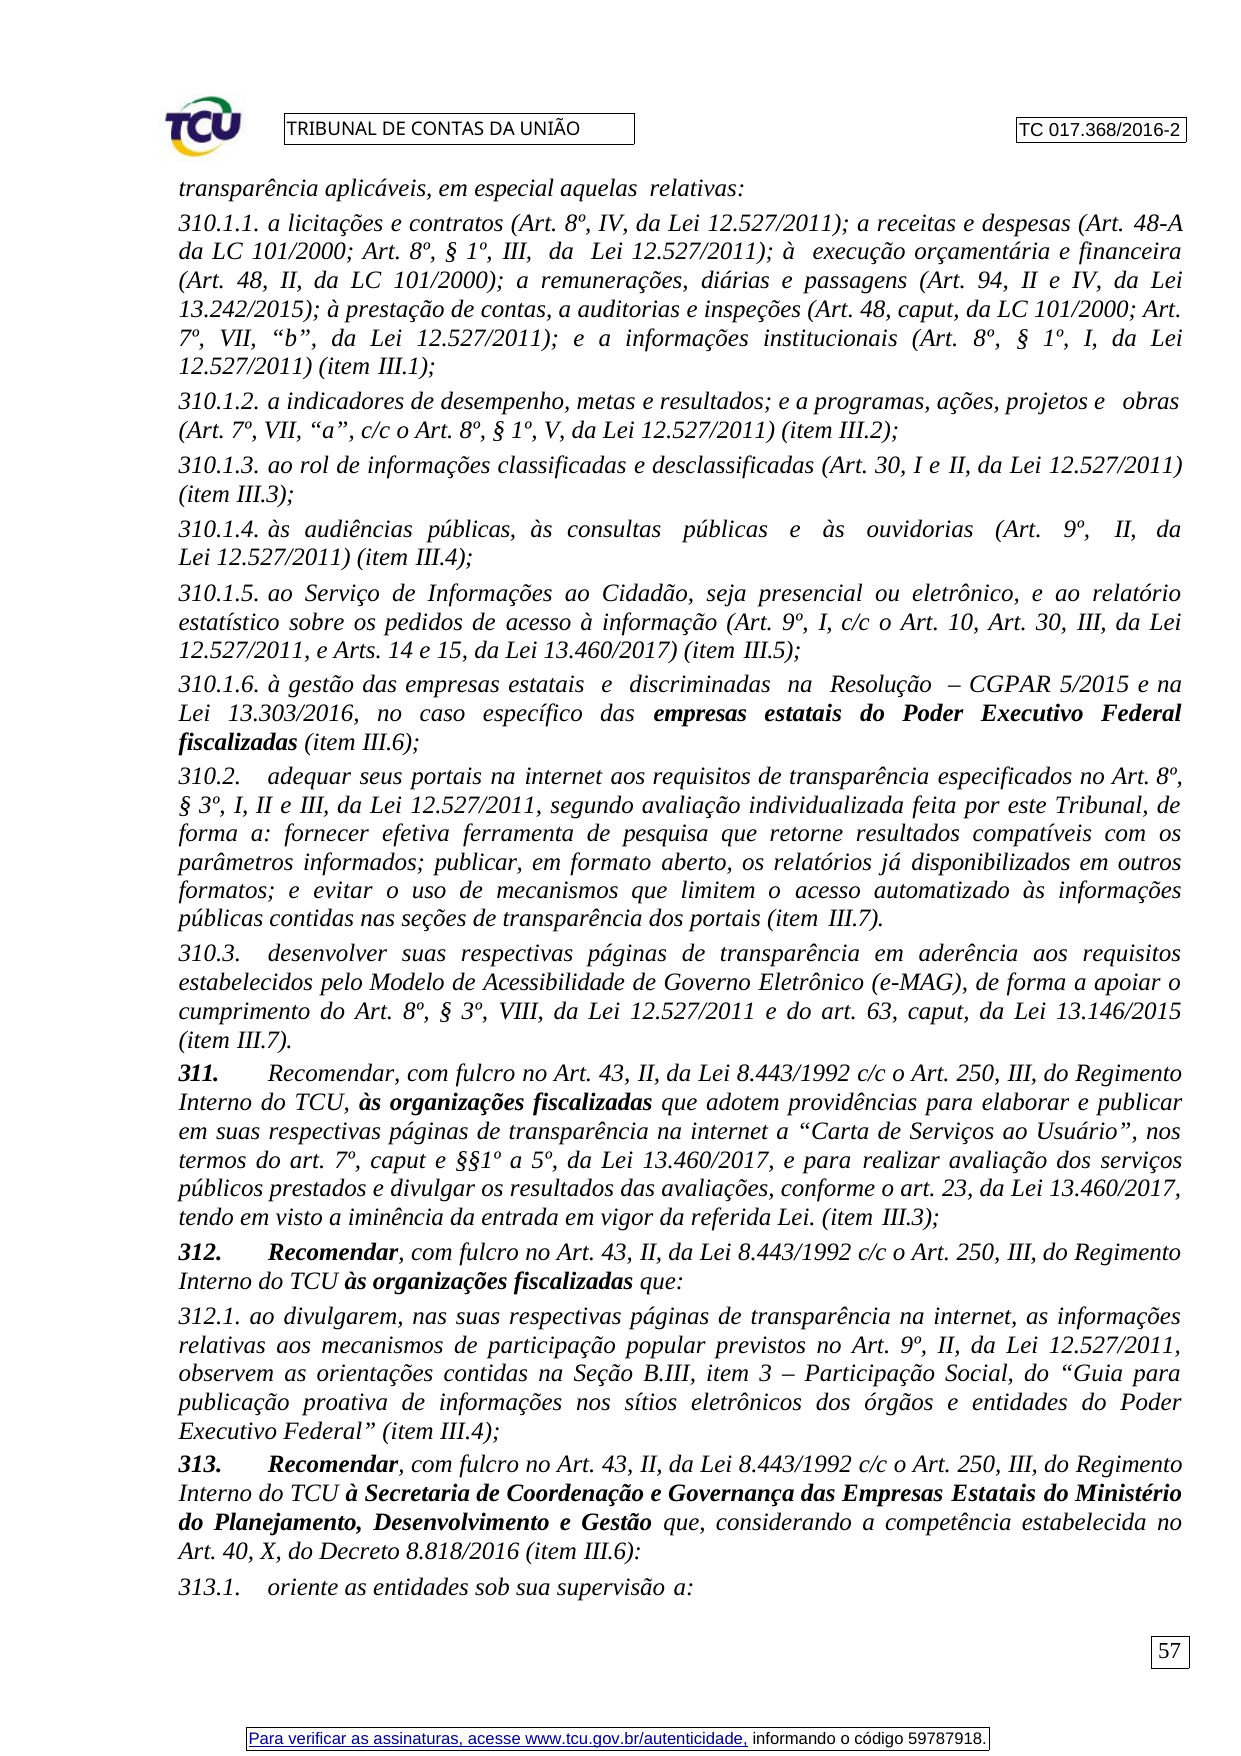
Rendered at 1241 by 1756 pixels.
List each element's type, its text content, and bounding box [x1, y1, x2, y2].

picture [159, 92, 247, 163]
text (Art. 7º, VII, “a”, c/c o Art. 8º, § 1º, V, da Lei 12.527/2011) (item III.2); [178, 416, 1240, 444]
list Recomendar, com fulcro no Art. 43, II, da Lei 8.443/1992 c/c o Art. 250, III, do Regimento Interno do TCU, às organizações fiscalizadas que adotem providências para elaborar e publicar em suas respectivas páginas de transparência na internet a “Carta de Serviços ao Usuário”, nos termos do art. 7º, caput e §§1º a 5º, da Lei 13.460/2017, e para realizar avaliação dos serviços públicos prestados e divulgar os resultados das avaliações, conforme o art. 23, da Lei 13.460/2017, tendo em visto a iminência da entrada em vigor da referida Lei. (item III.3); [178, 1058, 1182, 1231]
text transparência aplicáveis, em especial aquelas relativas: [178, 173, 1240, 202]
list ao Serviço de Informações ao Cidadão, seja presencial ou eletrônico, e ao relatório estatístico sobre os pedidos de acesso à informação (Art. 9º, I, c/c o Art. 10, Art. 30, III, da Lei 12.527/2011, e Arts. 14 e 15, da Lei 13.460/2017) (item III.5); [178, 578, 1182, 664]
list às audiências públicas, às consultas públicas e às ouvidorias (Art. 9º, II, da Lei 12.527/2011) (item III.4); [178, 514, 1181, 571]
list adequar seus portais na internet aos requisitos de transparência especificados no Art. 8º, [178, 761, 1240, 790]
list a licitações e contratos (Art. 8º, IV, da Lei 12.527/2011); a receitas e despesas (Art. 48-A da LC 101/2000; Art. 8º, § 1º, III, da Lei 12.527/2011); à execução orçamentária e financeira (Art. 48, II, da LC 101/2000); a remunerações, diárias e passagens (Art. 94, II e IV, da Lei 13.242/2015); à prestação de contas, a auditorias e inspeções (Art. 48, caput, da LC 101/2000; Art. 7º, VII, “b”, da Lei 12.527/2011); e a informações institucionais (Art. 8º, § 1º, I, da Lei 12.527/2011) (item III.1); [178, 208, 1183, 380]
list Recomendar, com fulcro no Art. 43, II, da Lei 8.443/1992 c/c o Art. 250, III, do Regimento Interno do TCU às organizações fiscalizadas que: [178, 1237, 1181, 1295]
text 312.1. ao divulgarem, nas suas respectivas páginas de transparência na internet, as informações relativas aos mecanismos de participação popular previstos no Art. 9º, II, da Lei 12.527/2011, observem as orientações contidas na Seção B.III, item 3 – Participação Social, do “Guia para publicação proativa de informações nos sítios eletrônicos dos órgãos e entidades do Poder Executivo Federal” (item III.4); [178, 1301, 1182, 1445]
list desenvolver suas respectivas páginas de transparência em aderência aos requisitos estabelecidos pelo Modelo de Acessibilidade de Governo Eletrônico (e-MAG), de forma a apoiar o cumprimento do Art. 8º, § 3º, VIII, da Lei 12.527/2011 e do art. 63, caput, da Lei 13.146/2015 (item III.7). [178, 938, 1182, 1054]
list ao rol de informações classificadas e desclassificadas (Art. 30, I e II, da Lei 12.527/2011) (item III.3); [178, 450, 1183, 508]
list oriente as entidades sob sua supervisão a: [178, 1572, 1240, 1600]
text § 3º, I, II e III, da Lei 12.527/2011, segundo avaliação individualizada feita por este Tribunal, de forma a: fornecer efetiva ferramenta de pesquisa que retorne resultados compatíveis com os parâmetros informados; publicar, em formato aberto, os relatórios já disponibilizados em outros formatos; e evitar o uso de mecanismos que limitem o acesso automatizado às informações públicas contidas nas seções de transparência dos portais (item III.7). [178, 791, 1182, 932]
list Recomendar, com fulcro no Art. 43, II, da Lei 8.443/1992 c/c o Art. 250, III, do Regimento Interno do TCU à Secretaria de Coordenação e Governança das Empresas Estatais do Ministério do Planejamento, Desenvolvimento e Gestão que, considerando a competência estabelecida no Art. 40, X, do Decreto 8.818/2016 (item III.6): [178, 1449, 1182, 1564]
list à gestão das empresas estatais e discriminadas na Resolução – CGPAR 5/2015 e na Lei 13.303/2016, no caso específico das empresas estatais do Poder Executivo Federal fiscalizadas (item III.6); [178, 669, 1182, 756]
list a indicadores de desempenho, metas e resultados; e a programas, ações, projetos e obras [178, 386, 1240, 414]
